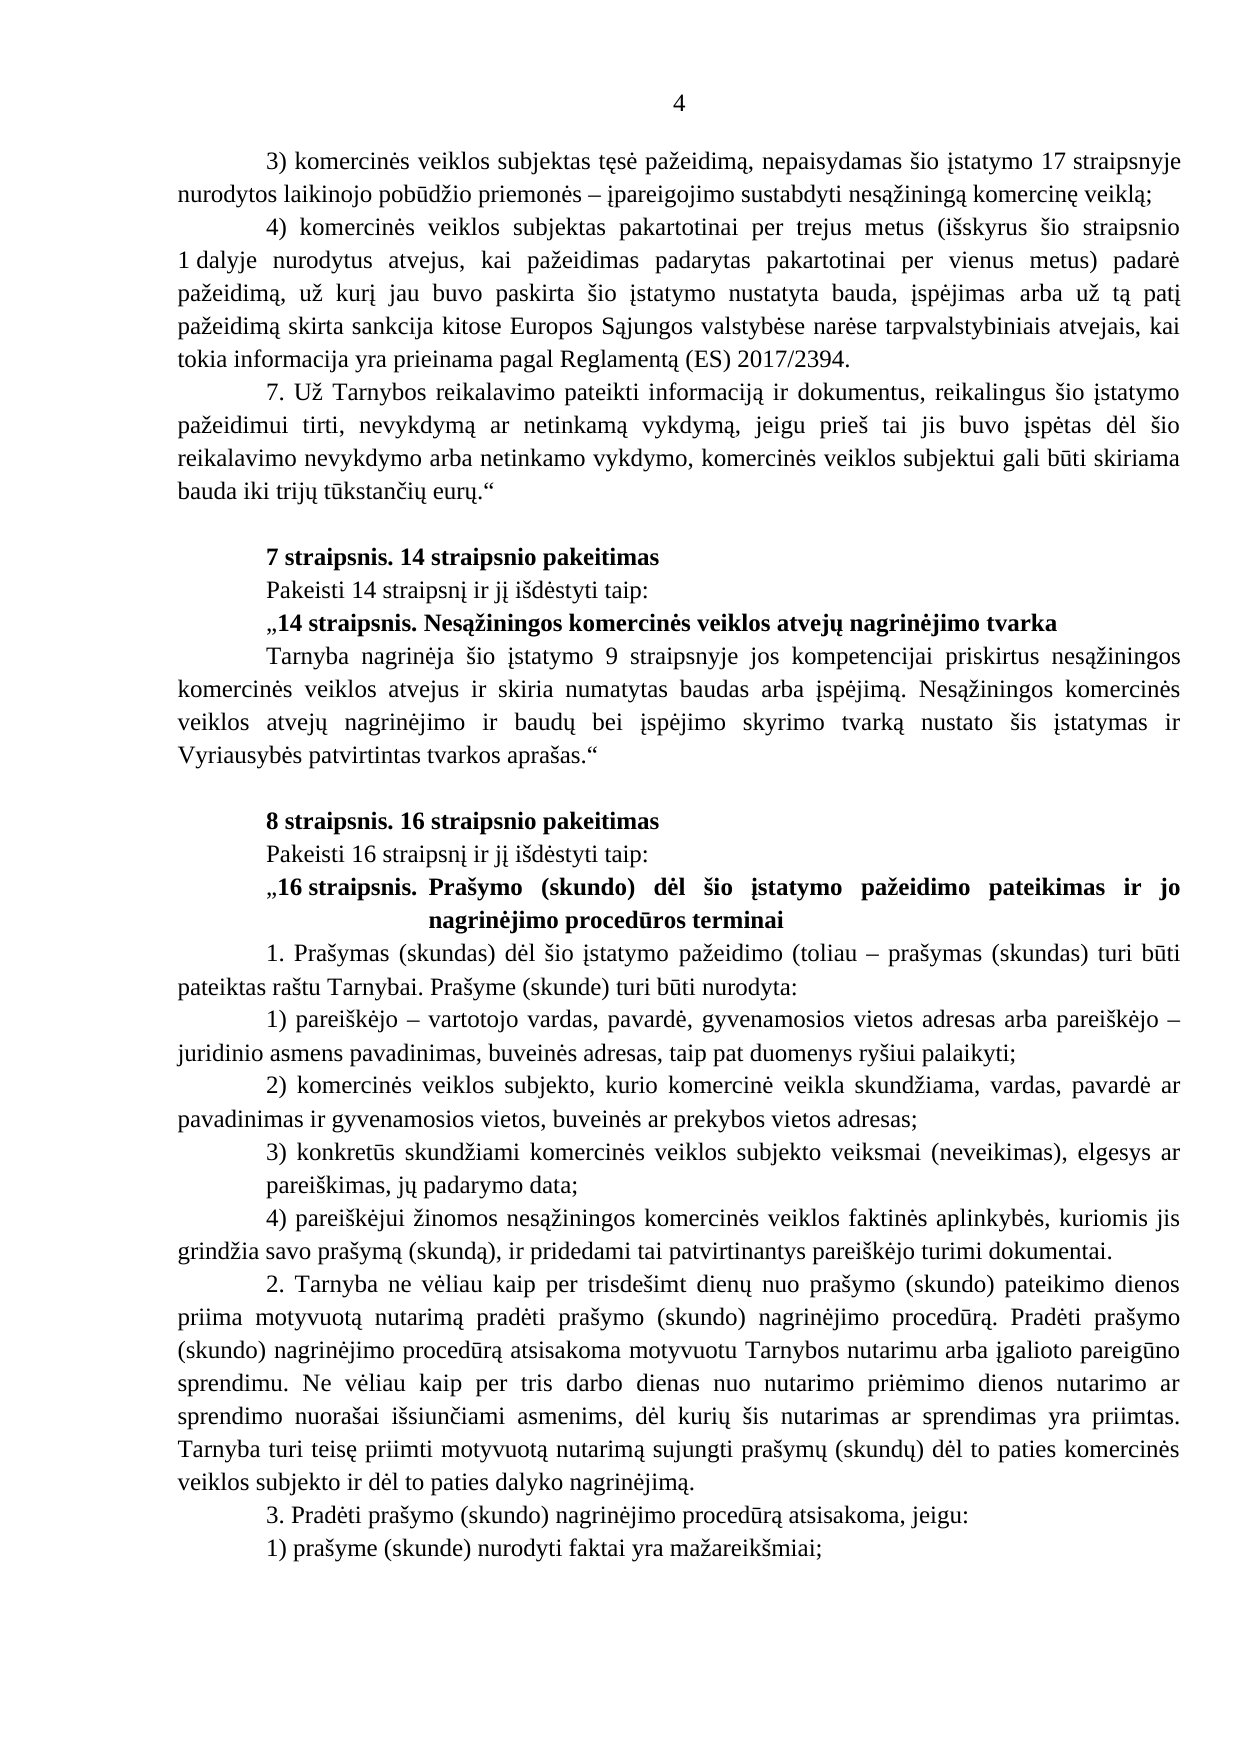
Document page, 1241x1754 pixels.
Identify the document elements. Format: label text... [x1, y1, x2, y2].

text 3. Pradėti prašymo (skundo) nagrinėjimo procedūrą atsisakoma, jeigu: [266, 1500, 1181, 1529]
text 2. Tarnyba ne vėliau kaip per trisdešimt dienų nuo prašymo (skundo) pateikimo dienos priima motyvuotą nutarimą pradėti prašymo (skundo) nagrinėjimo procedūrą. Pradėti prašymo (skundo) nagrinėjimo procedūrą atsisakoma motyvuotu Tarnybos nutarimu arba įgalioto pareigūno sprendimu. Ne vėliau kaip per tris darbo dienas nuo nutarimo priėmimo dienos nutarimo ar sprendimo nuorašai išsiunčiami asmenims, dėl kurių šis nutarimas ar sprendimas yra priimtas. Tarnyba turi teisę priimti motyvuotą nutarimą sujungti prašymų (skundų) dėl to paties komercinės veiklos subjekto ir dėl to paties dalyko nagrinėjimą. [177, 1269, 1181, 1496]
text 7. Už Tarnybos reikalavimo pateikti informaciją ir dokumentus, reikalingus šio įstatymo pažeidimui tirti, nevykdymą ar netinkamą vykdymą, jeigu prieš tai jis buvo įspėtas dėl šio reikalavimo nevykdymo arba netinkamo vykdymo, komercinės veiklos subjektui gali būti skiriama bauda iki trijų tūkstančių eurų.“ [177, 377, 1181, 505]
text „16 straipsnis. Prašymo (skundo) dėl šio įstatymo pažeidimo pateikimas ir jo nagrinėjimo procedūros terminai [266, 872, 1181, 934]
text 4) pareiškėjui žinomos nesąžiningos komercinės veiklos faktinės aplinkybės, kuriomis jis grindžia savo prašymą (skundą), ir pridedami tai patvirtinantys pareiškėjo turimi dokumentai. [177, 1203, 1181, 1264]
text 7 straipsnis. 14 straipsnio pakeitimas [177, 542, 1181, 571]
text 3) konkretūs skundžiami komercinės veiklos subjekto veiksmai (neveikimas), elgesys ar pareiškimas, jų padarymo data; [266, 1137, 1181, 1198]
text „14 straipsnis. Nesąžiningos komercinės veiklos atvejų nagrinėjimo tvarka [177, 608, 1181, 637]
text 1) prašyme (skunde) nurodyti faktai yra mažareikšmiai; [266, 1533, 1181, 1562]
text 3) komercinės veiklos subjektas tęsė pažeidimą, nepaisydamas šio įstatymo 17 straipsnyje nurodytos laikinojo pobūdžio priemonės – įpareigojimo sustabdyti nesąžiningą komercinę veiklą; [177, 146, 1181, 208]
text 4) komercinės veiklos subjektas pakartotinai per trejus metus (išskyrus šio straipsnio 1 dalyje nurodytus atvejus, kai pažeidimas padarytas pakartotinai per vienus metus) padarė pažeidimą, už kurį jau buvo paskirta šio įstatymo nustatyta bauda, įspėjimas arba už tą patį pažeidimą skirta sankcija kitose Europos Sąjungos valstybėse narėse tarpvalstybiniais atvejais, kai tokia informacija yra prieinama pagal Reglamentą (ES) 2017/2394. [177, 212, 1181, 373]
text Pakeisti 16 straipsnį ir jį išdėstyti taip: [266, 839, 1181, 868]
text Tarnyba nagrinėja šio įstatymo 9 straipsnyje jos kompetencijai priskirtus nesąžiningos komercinės veiklos atvejus ir skiria numatytas baudas arba įspėjimą. Nesąžiningos komercinės veiklos atvejų nagrinėjimo ir baudų bei įspėjimo skyrimo tvarką nustato šis įstatymas ir Vyriausybės patvirtintas tvarkos aprašas.“ [177, 641, 1181, 769]
text 1) pareiškėjo – vartotojo vardas, pavardė, gyvenamosios vietos adresas arba pareiškėjo – juridinio asmens pavadinimas, buveinės adresas, taip pat duomenys ryšiui palaikyti; [177, 1004, 1181, 1066]
text 8 straipsnis. 16 straipsnio pakeitimas [177, 806, 1181, 835]
text 1. Prašymas (skundas) dėl šio įstatymo pažeidimo (toliau – prašymas (skundas) turi būti pateiktas raštu Tarnybai. Prašyme (skunde) turi būti nurodyta: [177, 938, 1181, 1000]
text Pakeisti 14 straipsnį ir jį išdėstyti taip: [177, 575, 1181, 604]
text 2) komercinės veiklos subjekto, kurio komercinė veikla skundžiama, vardas, pavardė ar pavadinimas ir gyvenamosios vietos, buveinės ar prekybos vietos adresas; [177, 1071, 1181, 1132]
